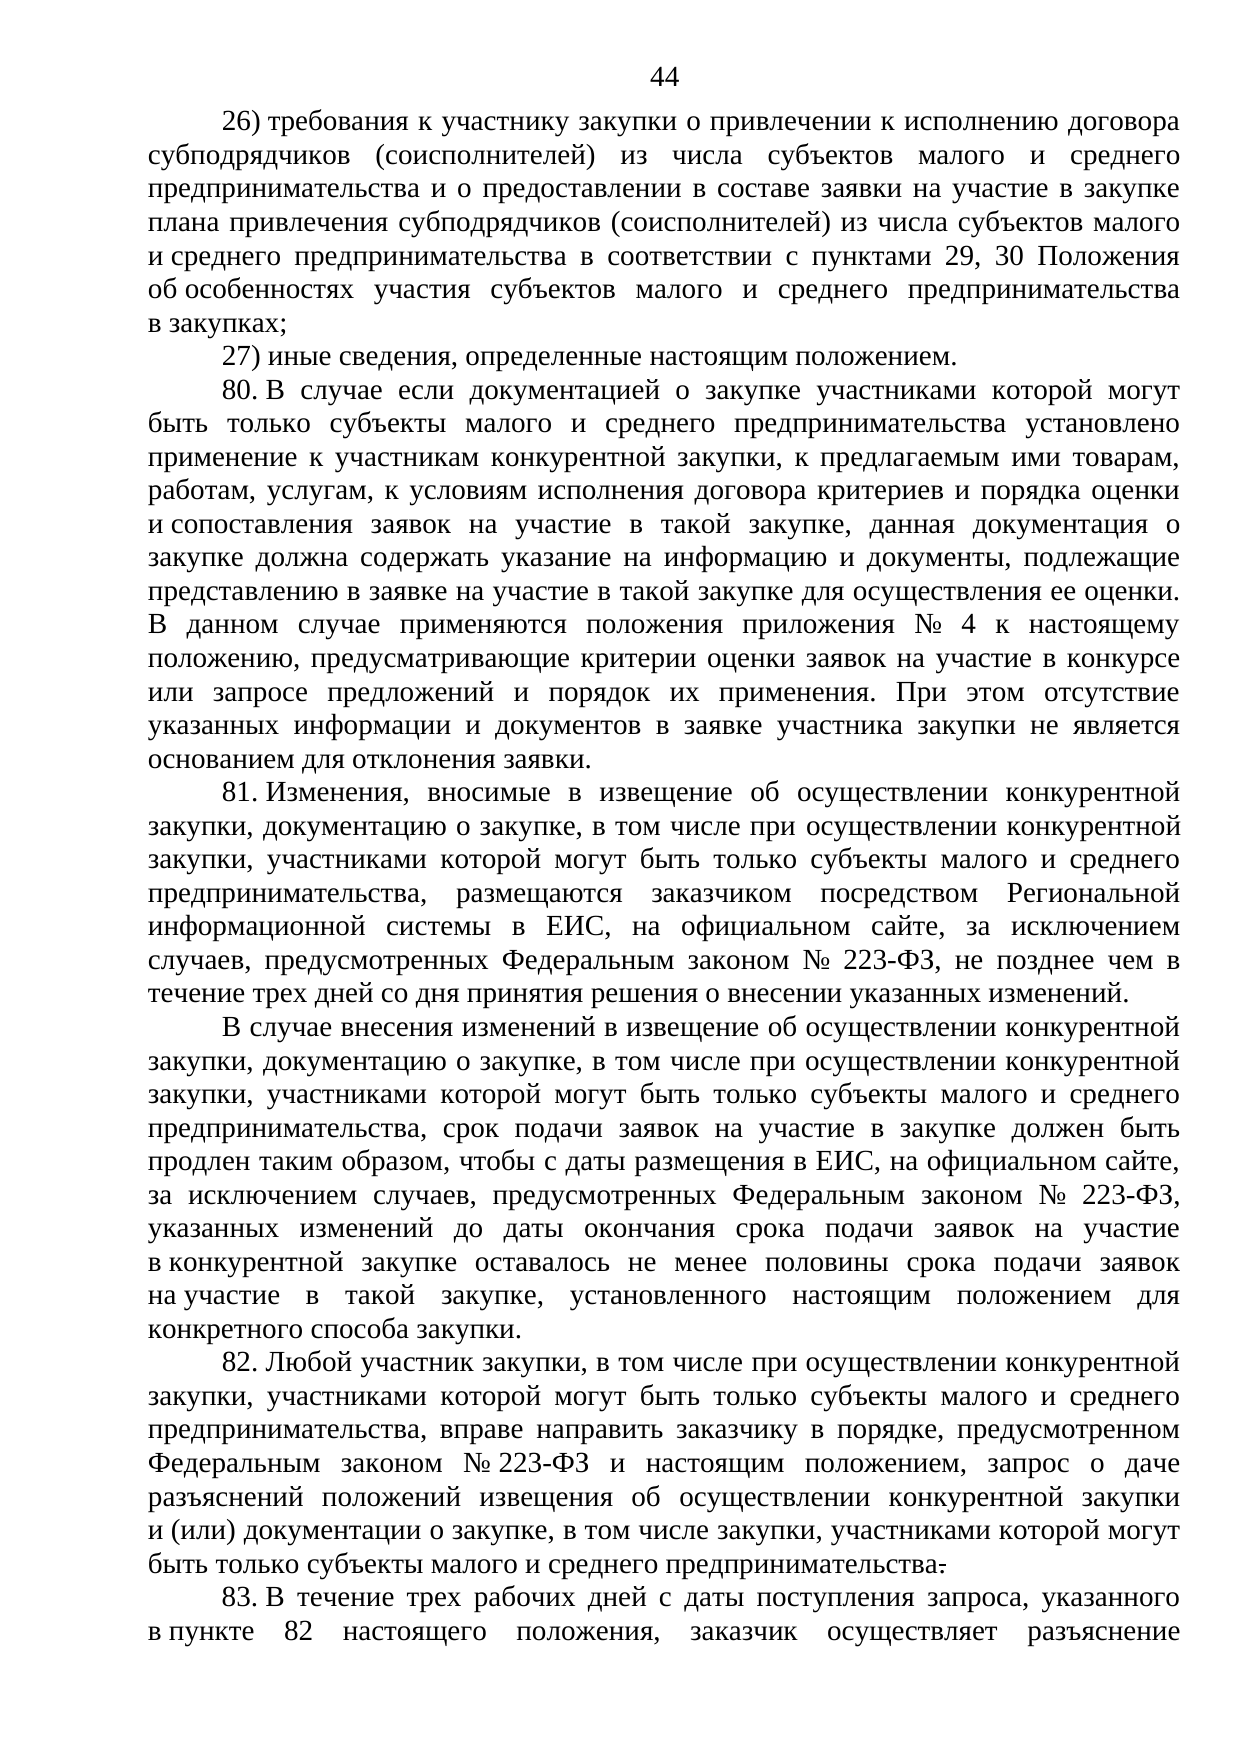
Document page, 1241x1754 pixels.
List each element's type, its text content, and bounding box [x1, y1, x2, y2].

text 81. Изменения, вносимые в извещение об осуществлении конкурентной закупки, документацию о закупке, в том числе при осуществлении конкурентной закупки, участниками которой могут быть только субъекты малого и среднего предпринимательства, размещаются заказчиком посредством Региональной информационной системы в ЕИС, на официальном сайте, за исключением случаев, предусмотренных Федеральным законом № 223-ФЗ, не позднее чем в течение трех дней со дня принятия решения о внесении указанных изменений. [148, 774, 1181, 1009]
text В случае внесения изменений в извещение об осуществлении конкурентной закупки, документацию о закупке, в том числе при осуществлении конкурентной закупки, участниками которой могут быть только субъекты малого и среднего предпринимательства, срок подачи заявок на участие в закупке должен быть продлен таким образом, чтобы с даты размещения в ЕИС, на официальном сайте, за исключением случаев, предусмотренных Федеральным законом № 223-ФЗ, указанных изменений до даты окончания срока подачи заявок на участие в конкурентной закупке оставалось не менее половины срока подачи заявок на участие в такой закупке, установленного настоящим положением для конкретного способа закупки. [148, 1009, 1181, 1344]
text 26) требования к участнику закупки о привлечении к исполнению договора субподрядчиков (соисполнителей) из числа субъектов малого и среднего предпринимательства и о предоставлении в составе заявки на участие в закупке плана привлечения субподрядчиков (соисполнителей) из числа субъектов малого и среднего предпринимательства в соответствии с пунктами 29, 30 Положения об особенностях участия субъектов малого и среднего предпринимательства в закупках; [148, 103, 1181, 338]
text 80. В случае если документацией о закупке участниками которой могут быть только субъекты малого и среднего предпринимательства установлено применение к участникам конкурентной закупки, к предлагаемым ими товарам, работам, услугам, к условиям исполнения договора критериев и порядка оценки и сопоставления заявок на участие в такой закупке, данная документация о закупке должна содержать указание на информацию и документы, подлежащие представлению в заявке на участие в такой закупке для осуществления ее оценки. В данном случае применяются положения приложения № 4 к настоящему положению, предусматривающие критерии оценки заявок на участие в конкурсе или запросе предложений и порядок их применения. При этом отсутствие указанных информации и документов в заявке участника закупки не является основанием для отклонения заявки. [148, 372, 1181, 774]
text 27) иные сведения, определенные настоящим положением. [148, 338, 1181, 372]
text 82. Любой участник закупки, в том числе при осуществлении конкурентной закупки, участниками которой могут быть только субъекты малого и среднего предпринимательства, вправе направить заказчику в порядке, предусмотренном Федеральным законом № 223-ФЗ и настоящим положением, запрос о даче разъяснений положений извещения об осуществлении конкурентной закупки и (или) документации о закупке, в том числе закупки, участниками которой могут быть только субъекты малого и среднего предпринимательства. [148, 1344, 1181, 1579]
text 83. В течение трех рабочих дней с даты поступления запроса, указанного в пункте 82 настоящего положения, заказчик осуществляет разъяснение [148, 1579, 1181, 1646]
